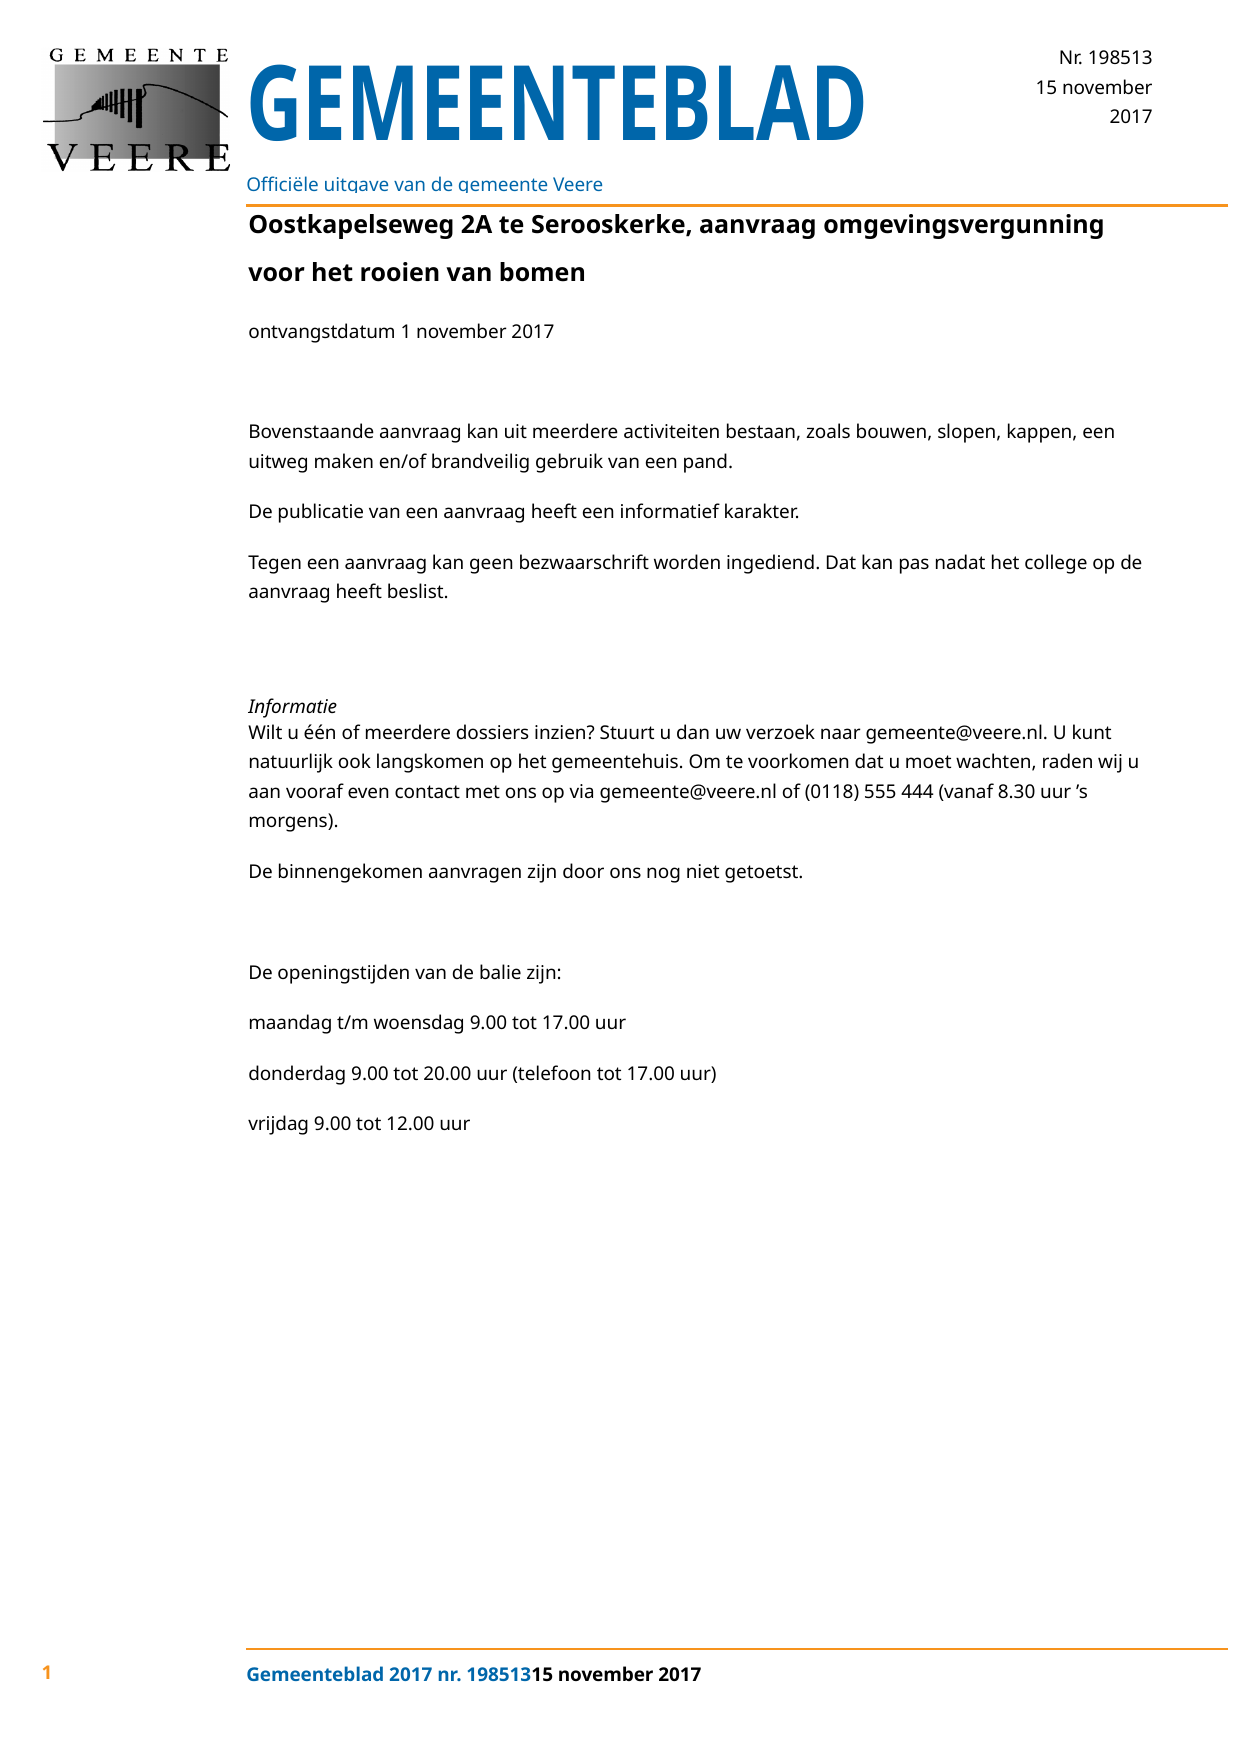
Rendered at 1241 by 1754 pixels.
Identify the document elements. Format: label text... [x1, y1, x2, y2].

text vrijdag 9.00 tot 12.00 uur [248, 1110, 1152, 1136]
text Informatie [248, 693, 1152, 719]
text Bovenstaande aanvraag kan uit meerdere activiteiten bestaan, zoals bouwen, slopen, kappen, een uitweg maken en/of brandveilig gebruik van een pand. [248, 419, 1152, 474]
picture [41, 47, 231, 172]
text maandag t/m woensdag 9.00 tot 17.00 uur [248, 1009, 1152, 1035]
text De openingstijden van de balie zijn: [248, 959, 1152, 984]
text Oostkapelseweg 2A te Serooskerke, aanvraag omgevingsvergunning voor het rooien van bomen [248, 207, 1152, 288]
text De binnengekomen aanvragen zijn door ons nog niet getoetst. [248, 858, 1152, 884]
text De publicatie van een aanvraag heeft een informatief karakter. [248, 499, 1152, 524]
text Tegen een aanvraag kan geen bezwaarschrift worden ingediend. Dat kan pas nadat het college op de aanvraag heeft beslist. [248, 549, 1152, 604]
text ontvangstdatum 1 november 2017 [248, 318, 1152, 344]
text Wilt u één of meerdere dossiers inzien? Stuurt u dan uw verzoek naar gemeente@veere.nl. U kunt natuurlijk ook langskomen op het gemeentehuis. Om te voorkomen dat u moet wachten, raden wij u aan vooraf even contact met ons op via gemeente@veere.nl of (0118) 555 444 (vanaf 8.30 uur ’s morgens). [248, 719, 1152, 833]
text donderdag 9.00 tot 20.00 uur (telefoon tot 17.00 uur) [248, 1060, 1152, 1085]
